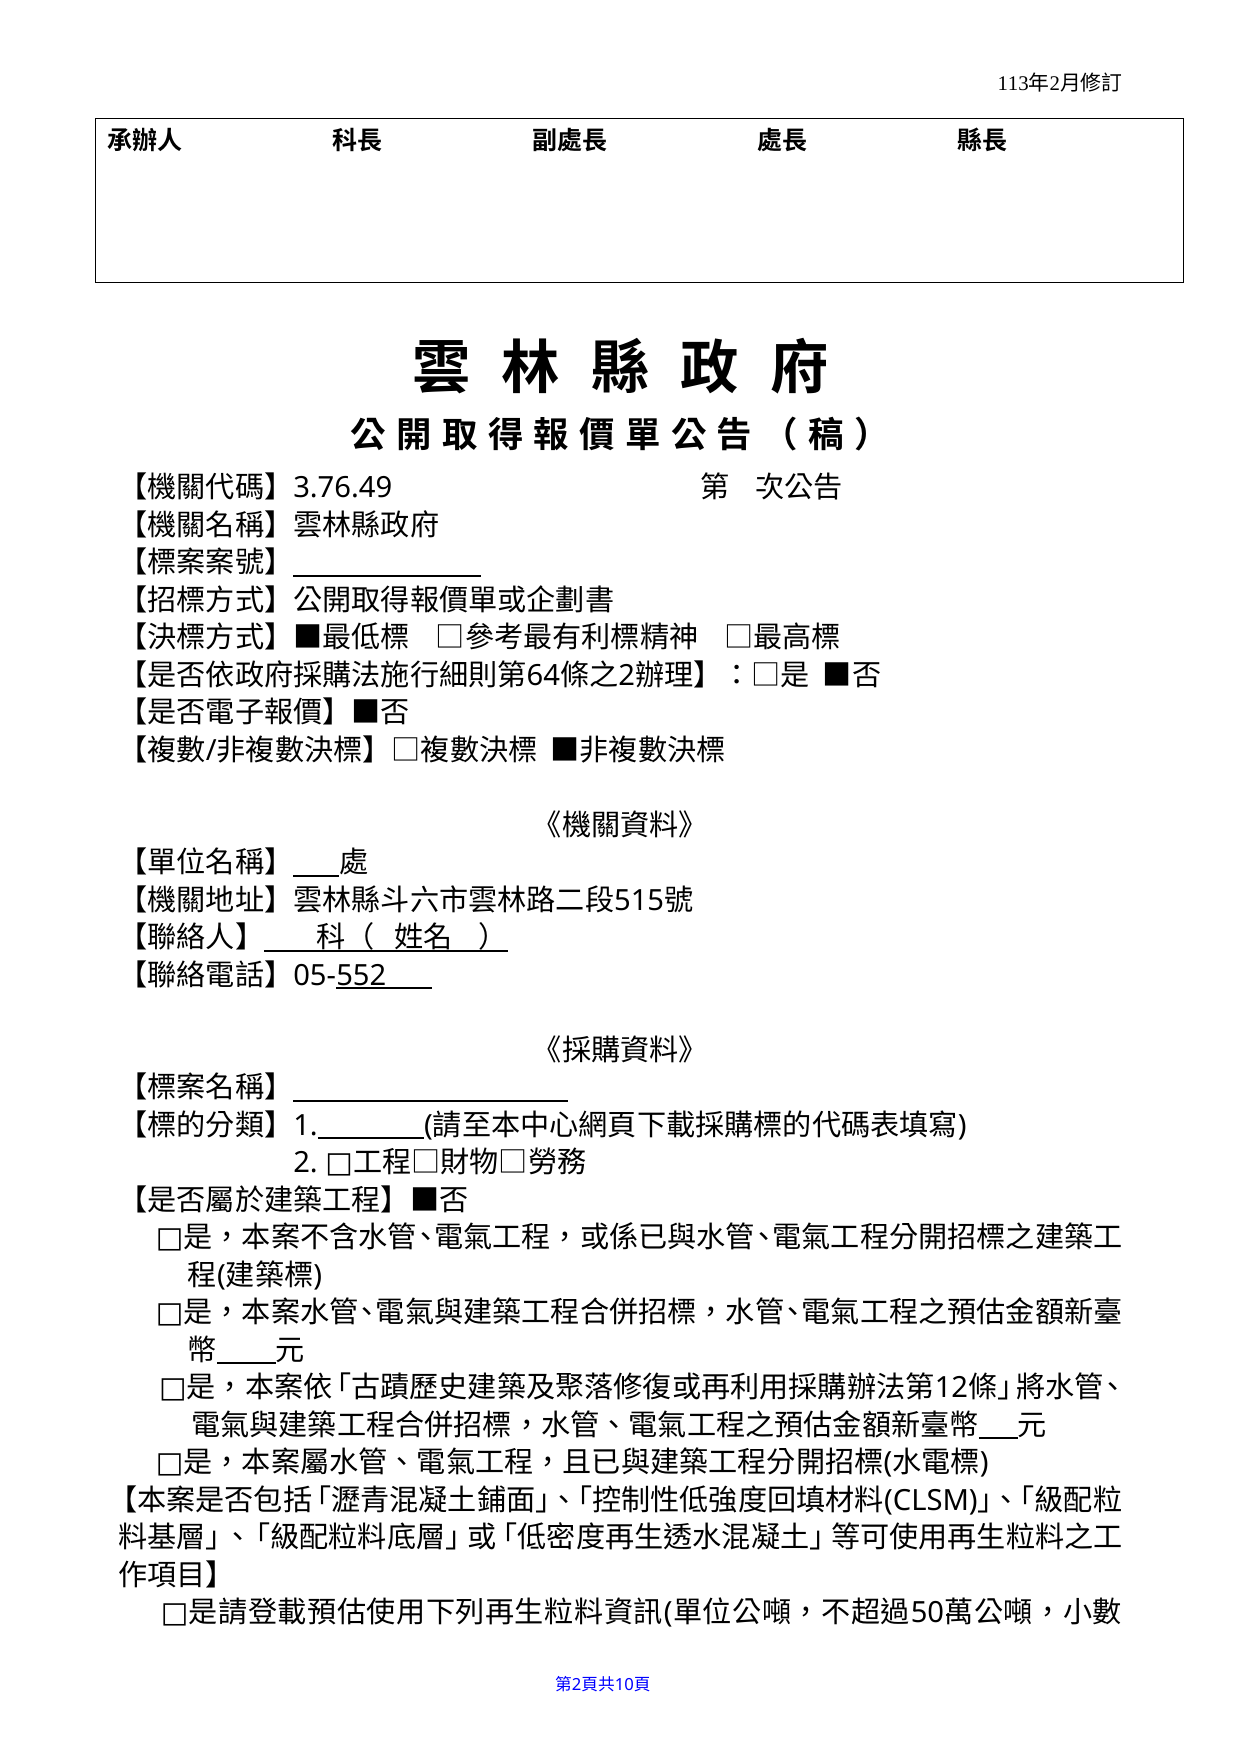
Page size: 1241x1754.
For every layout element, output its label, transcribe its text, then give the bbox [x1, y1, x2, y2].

text □是，本案屬水管、電氣工程，且已與建築工程分開招標(水電標) [156, 1442, 1122, 1480]
text 【機關地址】雲林縣斗六市雲林路二段515號 [118, 880, 1122, 917]
text 【複數/非複數決標】□複數決標 ■非複數決標 [118, 730, 1122, 767]
text 2. □工程□財物□勞務 [118, 1142, 1122, 1180]
text 【機關代碼】3.76.49 第 次公告 [118, 467, 1122, 505]
text 公開取得報價單公告（稿） [118, 417, 1122, 455]
text □是，本案依「古蹟歷史建築及聚落修復或再利用採購辦法第12條」將水管、電氣與建築工程合併招標，水管、電氣工程之預估金額新臺幣 元 [159, 1367, 1122, 1442]
text 【單位名稱】 處 [118, 842, 1122, 880]
text 【招標方式】公開取得報價單或企劃書 [118, 580, 1122, 617]
text 【是否屬於建築工程】■否 [118, 1180, 1122, 1217]
text □是，本案水管、電氣與建築工程合併招標，水管、電氣工程之預估金額新臺幣 元 [156, 1292, 1122, 1367]
text 《機關資料》 [118, 805, 1122, 842]
text □是，本案不含水管、電氣工程，或係已與水管、電氣工程分開招標之建築工程(建築標) [156, 1217, 1122, 1292]
text 【是否依政府採購法施行細則第64條之2辦理】：□是 ■否 [118, 655, 1122, 692]
text 雲林縣政府 [118, 321, 1122, 405]
text 【標案案號】 [118, 542, 1122, 580]
text □是請登載預估使用下列再生粒料資訊(單位公噸，不超過50萬公噸，小數 [161, 1592, 1122, 1630]
text 【標的分類】1. (請至本中心網頁下載採購標的代碼表填寫) [118, 1105, 1122, 1142]
text 【是否電子報價】■否 [118, 692, 1122, 730]
text 【標案名稱】 [118, 1067, 1122, 1105]
text 【聯絡電話】05-552 [118, 955, 1122, 992]
table_cell 承辦人 科長 副處長 處長 縣長 [96, 119, 1183, 282]
text 《採購資料》 [118, 1030, 1122, 1067]
text 【決標方式】■最低標 □參考最有利標精神 □最高標 [118, 617, 1122, 655]
text 【聯絡人】 科（ 姓名 ） [118, 917, 1122, 955]
text 【本案是否包括「瀝青混凝土鋪面」、「控制性低強度回填材料(CLSM)」、「級配粒料基層」、「級配粒料底層」或「低密度再生透水混凝土」等可使用再生粒料之工作項目】 [118, 1480, 1122, 1592]
text 【機關名稱】雲林縣政府 [118, 505, 1122, 542]
